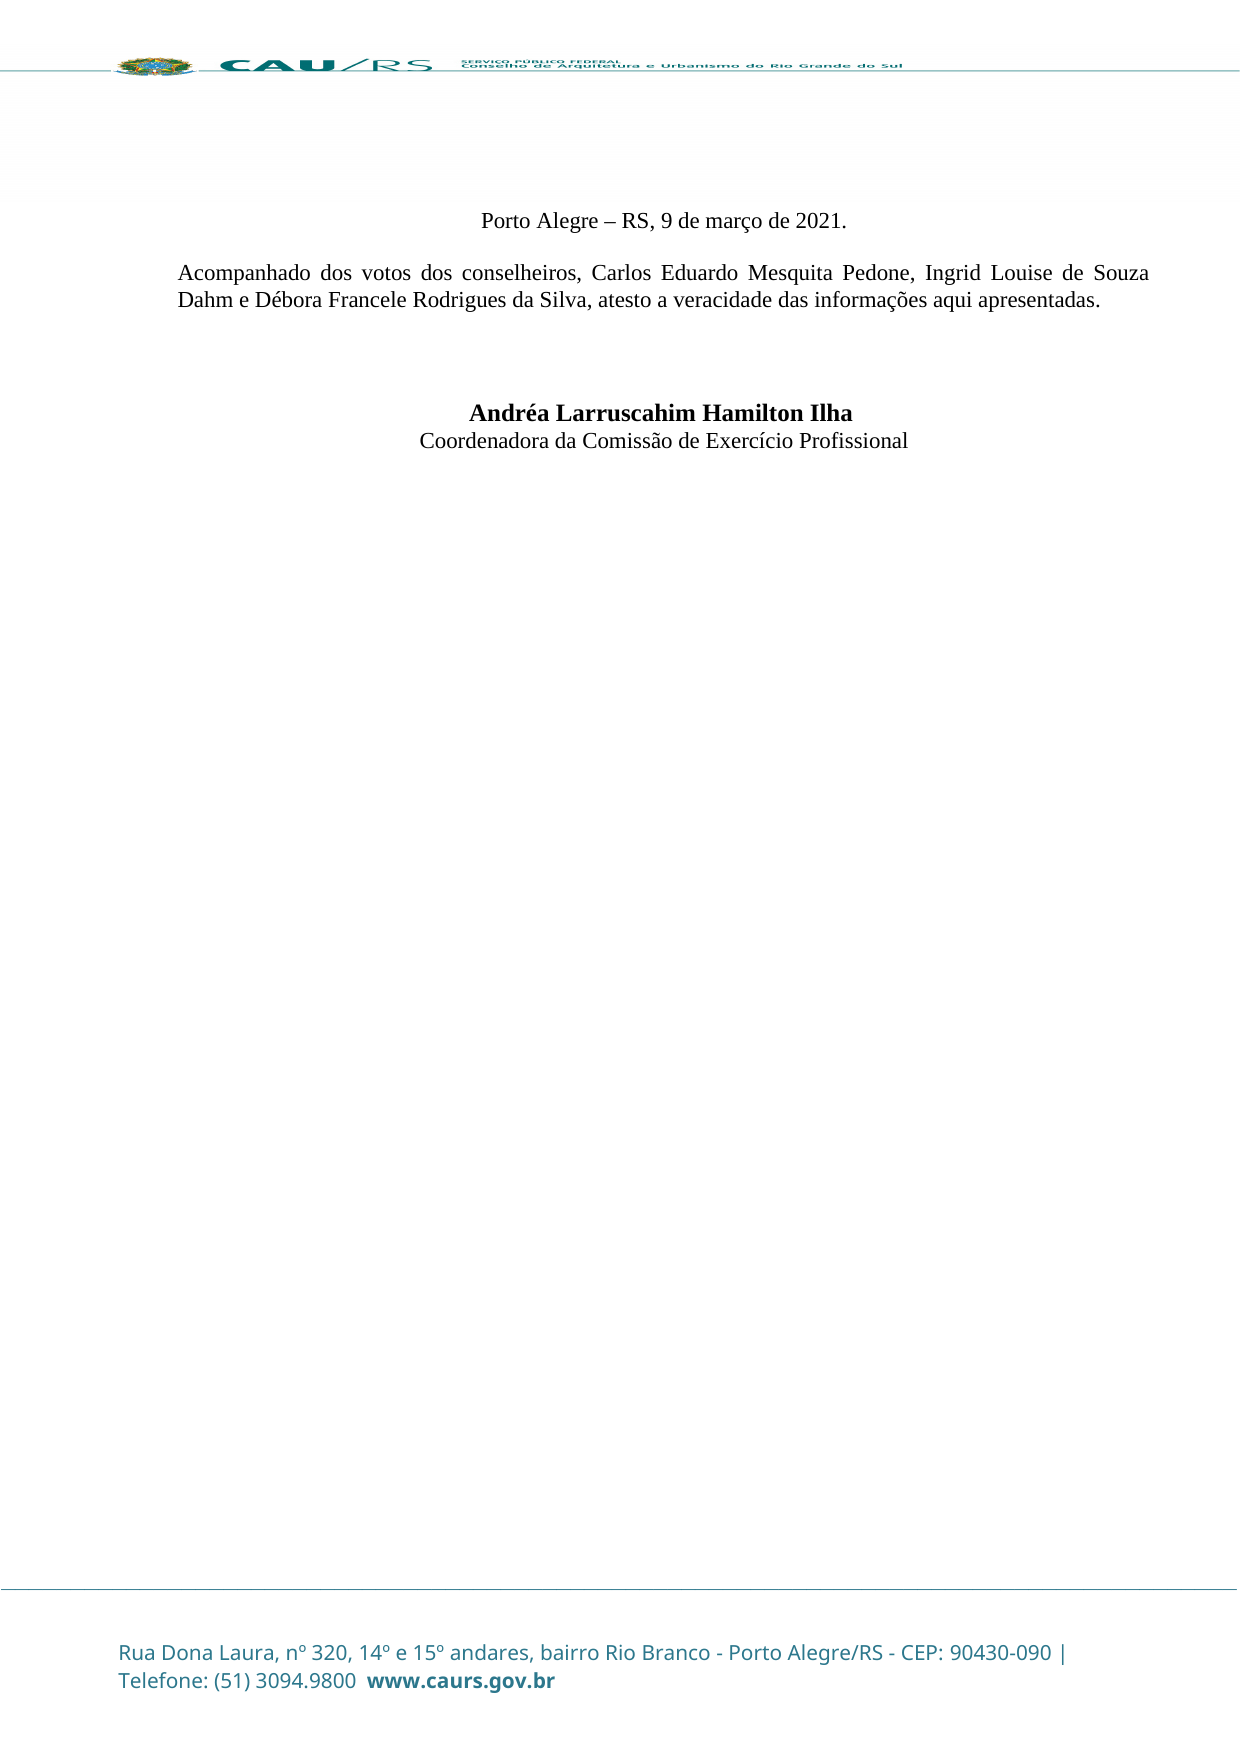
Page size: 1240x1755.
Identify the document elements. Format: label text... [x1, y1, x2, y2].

text Acompanhado dos votos dos conselheiros, Carlos Eduardo Mesquita Pedone, Ingrid Louise de Souza Dahm e Débora Francele Rodrigues da Silva, atesto a veracidade das informações aqui apresentadas. [177, 259, 1151, 312]
text Porto Alegre – RS, 9 de março de 2021. [177, 207, 1151, 233]
text Andréa Larruscahim Hamilton Ilha [177, 398, 1151, 427]
text Coordenadora da Comissão de Exercício Profissional [177, 427, 1151, 453]
